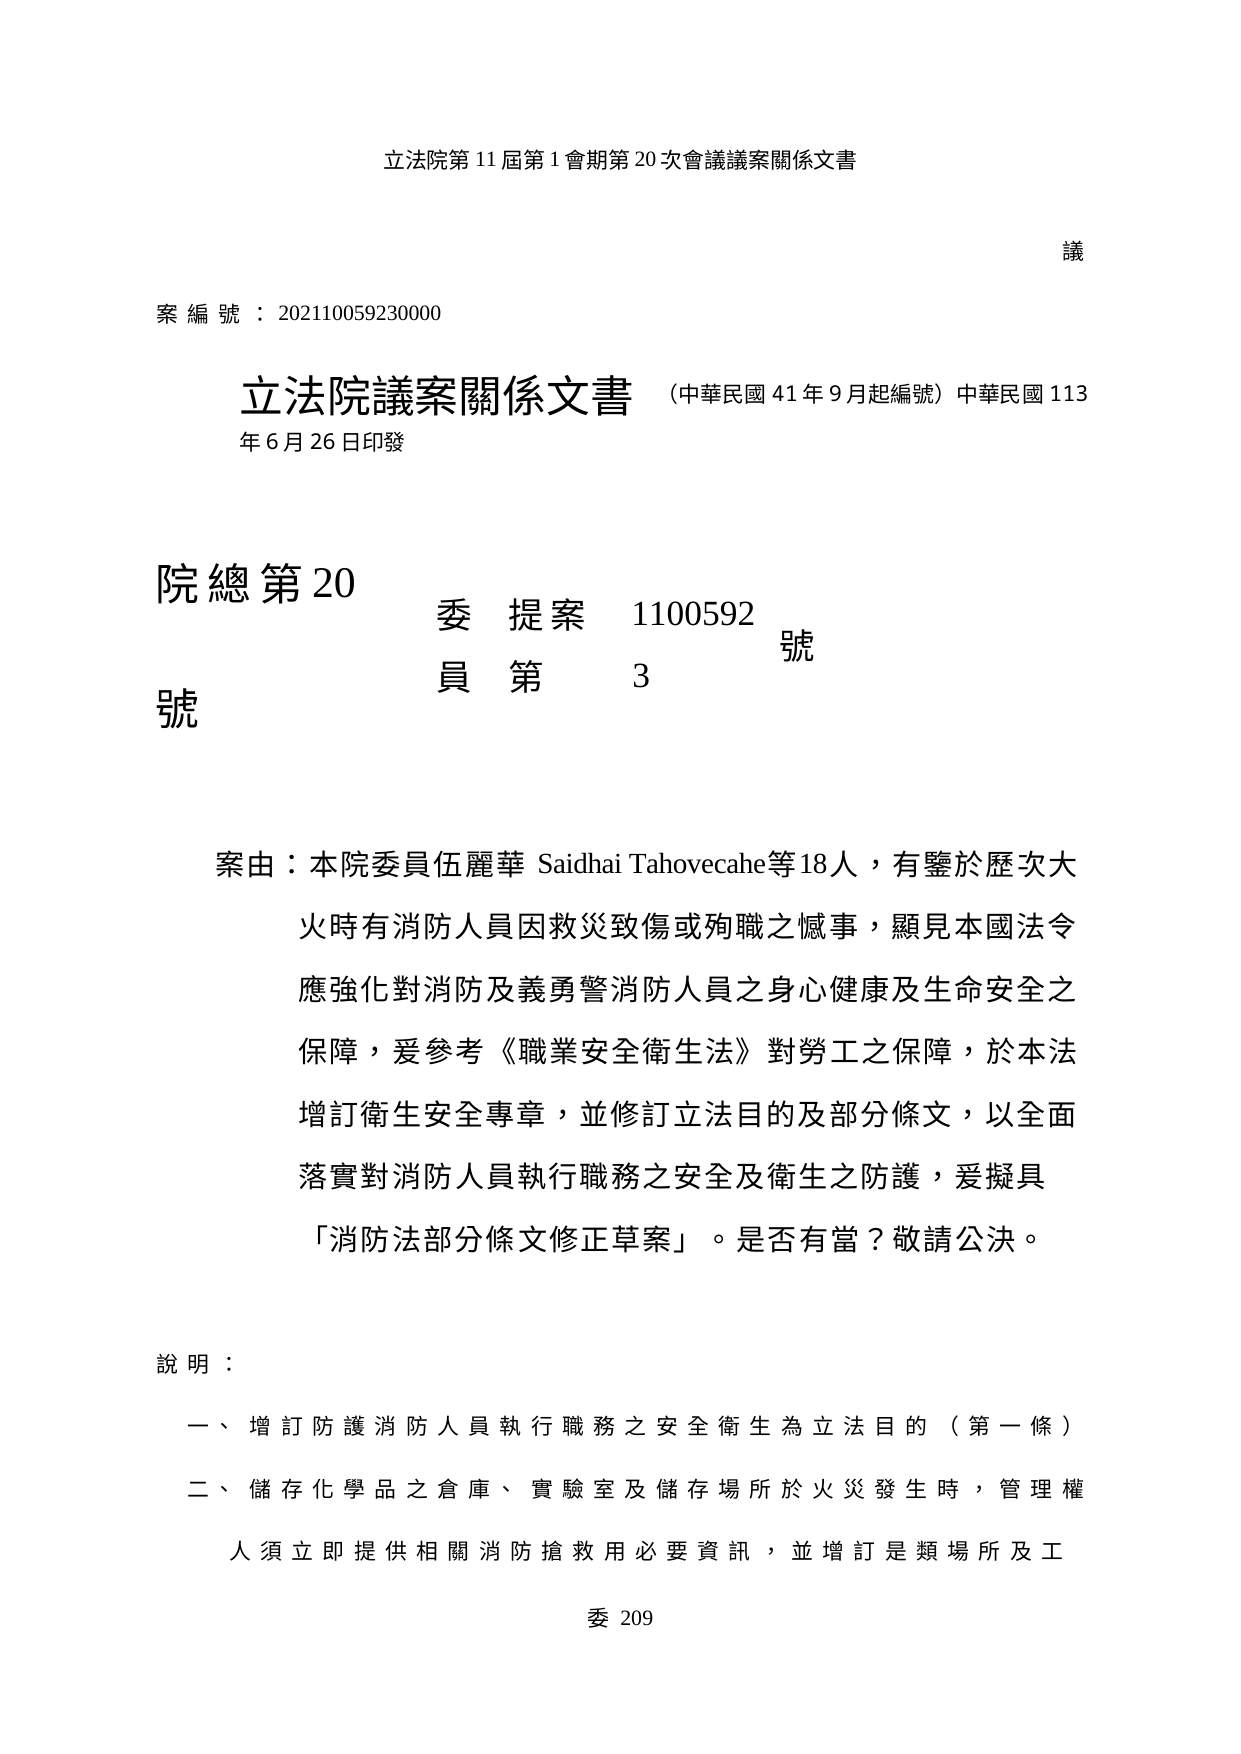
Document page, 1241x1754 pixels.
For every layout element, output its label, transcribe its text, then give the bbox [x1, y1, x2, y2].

text 案由：本院委員伍麗華Saidhai Tahovecahe等18人，有鑒於歷次大火時有消防人員因救災致傷或殉職之憾事，顯見本國法令應強化對消防及義勇警消防人員之身心健康及生命安全之保障，爰參考《職業安全衛生法》對勞工之保障，於本法增訂衛生安全專章，並修訂立法目的及部分條文，以全面落實對消防人員執行職務之安全及衛生之防護，爰擬具「消防法部分條文修正草案」。是否有當？敬請公決。 [206, 831, 1089, 1269]
text 立法院議案關係文書 （中華民國41年9月起編號）中華民國113年6月26日印發 [239, 361, 1089, 456]
table_header [809, 638, 813, 659]
text 說明： [151, 1331, 1089, 1394]
text 一、增訂防護消防人員執行職務之安全衛生為立法目的（第一條） [173, 1394, 1089, 1456]
table_header 提案第 [503, 519, 608, 769]
table_header [809, 660, 813, 769]
table_header 號 [772, 519, 809, 769]
text 二、儲存化學品之倉庫、實驗室及儲存場所於火災發生時，管理權人須立即提供相關消防搶救用必要資訊，並增訂是類場所及工 [173, 1456, 1089, 1581]
text 議案編號：202110059230000 [151, 219, 1089, 344]
table_header 11005923 [609, 519, 772, 769]
table_header 委員 [388, 519, 502, 769]
table_header [809, 519, 813, 636]
table_header 院總第20號 [151, 519, 388, 769]
table_header [814, 519, 828, 769]
